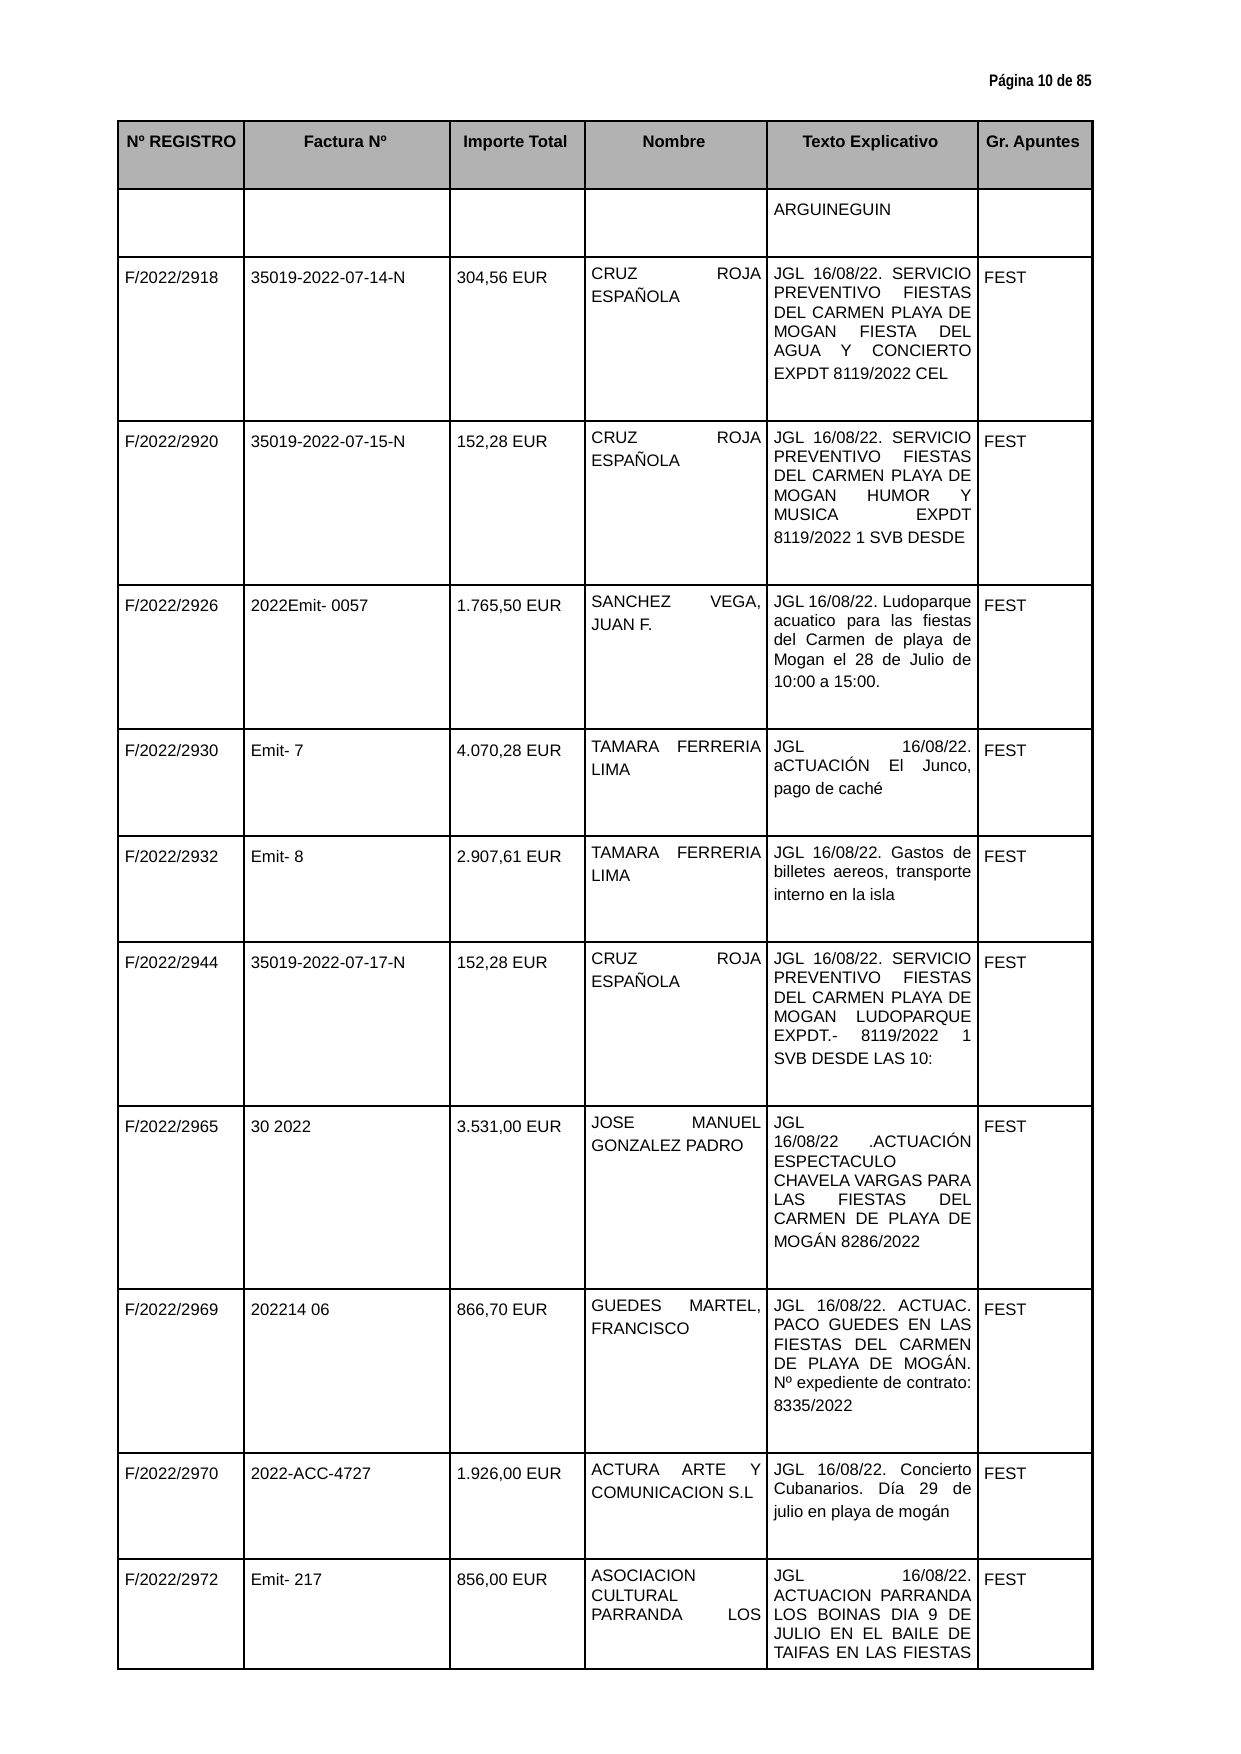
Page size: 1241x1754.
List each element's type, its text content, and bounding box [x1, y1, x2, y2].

table_cell F/2022/2972 [119, 1560, 243, 1668]
table_cell ACTURA ARTE Y COMUNICACION S.L [586, 1454, 766, 1558]
table_header Importe Total [451, 122, 584, 188]
table_cell FEST [979, 1560, 1091, 1668]
table_cell ARGUINEGUIN [768, 190, 977, 256]
table_cell FEST [979, 837, 1091, 941]
table_cell [979, 190, 1091, 256]
table_cell TAMARA FERRERIA LIMA [586, 837, 766, 941]
table_cell JGL 16/08/22. SERVICIO PREVENTIVO FIESTAS DEL CARMEN PLAYA DE MOGAN HUMOR Y MUSICA EXPDT 8119/2022 1 SVB DESDE [768, 422, 977, 583]
table_header Factura Nº [245, 122, 449, 188]
table_cell F/2022/2930 [119, 730, 243, 834]
table_cell [245, 190, 449, 256]
table_cell 202214 06 [245, 1290, 449, 1452]
table_cell CRUZ ROJA ESPAÑOLA [586, 422, 766, 583]
table_cell GUEDES MARTEL, FRANCISCO [586, 1290, 766, 1452]
table_cell JGL 16/08/22. Ludoparque acuatico para las fiestas del Carmen de playa de Mogan el 28 de Julio de 10:00 a 15:00. [768, 586, 977, 728]
table_cell 3.531,00 EUR [451, 1107, 584, 1288]
table_cell 30 2022 [245, 1107, 449, 1288]
table_cell Emit- 8 [245, 837, 449, 941]
table_cell [451, 190, 584, 256]
table_cell 35019-2022-07-15-N [245, 422, 449, 583]
table_cell [119, 190, 243, 256]
table_header Nombre [586, 122, 766, 188]
table_cell JOSE MANUEL GONZALEZ PADRO [586, 1107, 766, 1288]
table_cell 2022-ACC-4727 [245, 1454, 449, 1558]
table_cell JGL 16/08/22. aCTUACIÓN El Junco, pago de caché [768, 730, 977, 834]
table_cell 1.926,00 EUR [451, 1454, 584, 1558]
table_cell 35019-2022-07-14-N [245, 258, 449, 419]
table_cell JGL 16/08/22. SERVICIO PREVENTIVO FIESTAS DEL CARMEN PLAYA DE MOGAN LUDOPARQUE EXPDT.- 8119/2022 1 SVB DESDE LAS 10: [768, 943, 977, 1105]
table_header Nº REGISTRO [119, 122, 243, 188]
table_cell JGL 16/08/22. SERVICIO PREVENTIVO FIESTAS DEL CARMEN PLAYA DE MOGAN FIESTA DEL AGUA Y CONCIERTO EXPDT 8119/2022 CEL [768, 258, 977, 419]
table_cell 1.765,50 EUR [451, 586, 584, 728]
table_cell F/2022/2926 [119, 586, 243, 728]
table_cell FEST [979, 943, 1091, 1105]
table_cell Emit- 217 [245, 1560, 449, 1668]
table_cell JGL 16/08/22. Gastos de billetes aereos, transporte interno en la isla [768, 837, 977, 941]
table_cell F/2022/2944 [119, 943, 243, 1105]
table_cell F/2022/2969 [119, 1290, 243, 1452]
table_cell FEST [979, 730, 1091, 834]
table_header Texto Explicativo [768, 122, 977, 188]
table_cell F/2022/2932 [119, 837, 243, 941]
table_cell CRUZ ROJA ESPAÑOLA [586, 943, 766, 1105]
table_cell JGL 16/08/22 .ACTUACIÓN ESPECTACULO CHAVELA VARGAS PARA LAS FIESTAS DEL CARMEN DE PLAYA DE MOGÁN 8286/2022 [768, 1107, 977, 1288]
table_header Gr. Apuntes [979, 122, 1091, 188]
table_cell [586, 190, 766, 256]
table_cell FEST [979, 586, 1091, 728]
table_cell F/2022/2970 [119, 1454, 243, 1558]
table_cell 152,28 EUR [451, 943, 584, 1105]
table_cell 304,56 EUR [451, 258, 584, 419]
table_cell F/2022/2918 [119, 258, 243, 419]
table_cell 866,70 EUR [451, 1290, 584, 1452]
table_cell 2.907,61 EUR [451, 837, 584, 941]
table_cell JGL 16/08/22. ACTUACION PARRANDA LOS BOINAS DIA 9 DE JULIO EN EL BAILE DE TAIFAS EN LAS FIESTAS [768, 1560, 977, 1668]
table_cell FEST [979, 1454, 1091, 1558]
table_cell ASOCIACION CULTURAL PARRANDA LOS [586, 1560, 766, 1668]
table_cell FEST [979, 1290, 1091, 1452]
table_cell Emit- 7 [245, 730, 449, 834]
table_cell FEST [979, 1107, 1091, 1288]
table_cell 152,28 EUR [451, 422, 584, 583]
table_cell F/2022/2965 [119, 1107, 243, 1288]
table_cell SANCHEZ VEGA, JUAN F. [586, 586, 766, 728]
table_cell FEST [979, 258, 1091, 419]
table_cell FEST [979, 422, 1091, 583]
table_cell TAMARA FERRERIA LIMA [586, 730, 766, 834]
table_cell 856,00 EUR [451, 1560, 584, 1668]
table_cell JGL 16/08/22. ACTUAC. PACO GUEDES EN LAS FIESTAS DEL CARMEN DE PLAYA DE MOGÁN. Nº expediente de contrato: 8335/2022 [768, 1290, 977, 1452]
table_cell JGL 16/08/22. Concierto Cubanarios. Día 29 de julio en playa de mogán [768, 1454, 977, 1558]
table_cell 4.070,28 EUR [451, 730, 584, 834]
table_cell 2022Emit- 0057 [245, 586, 449, 728]
table_cell F/2022/2920 [119, 422, 243, 583]
table_cell CRUZ ROJA ESPAÑOLA [586, 258, 766, 419]
table_cell 35019-2022-07-17-N [245, 943, 449, 1105]
